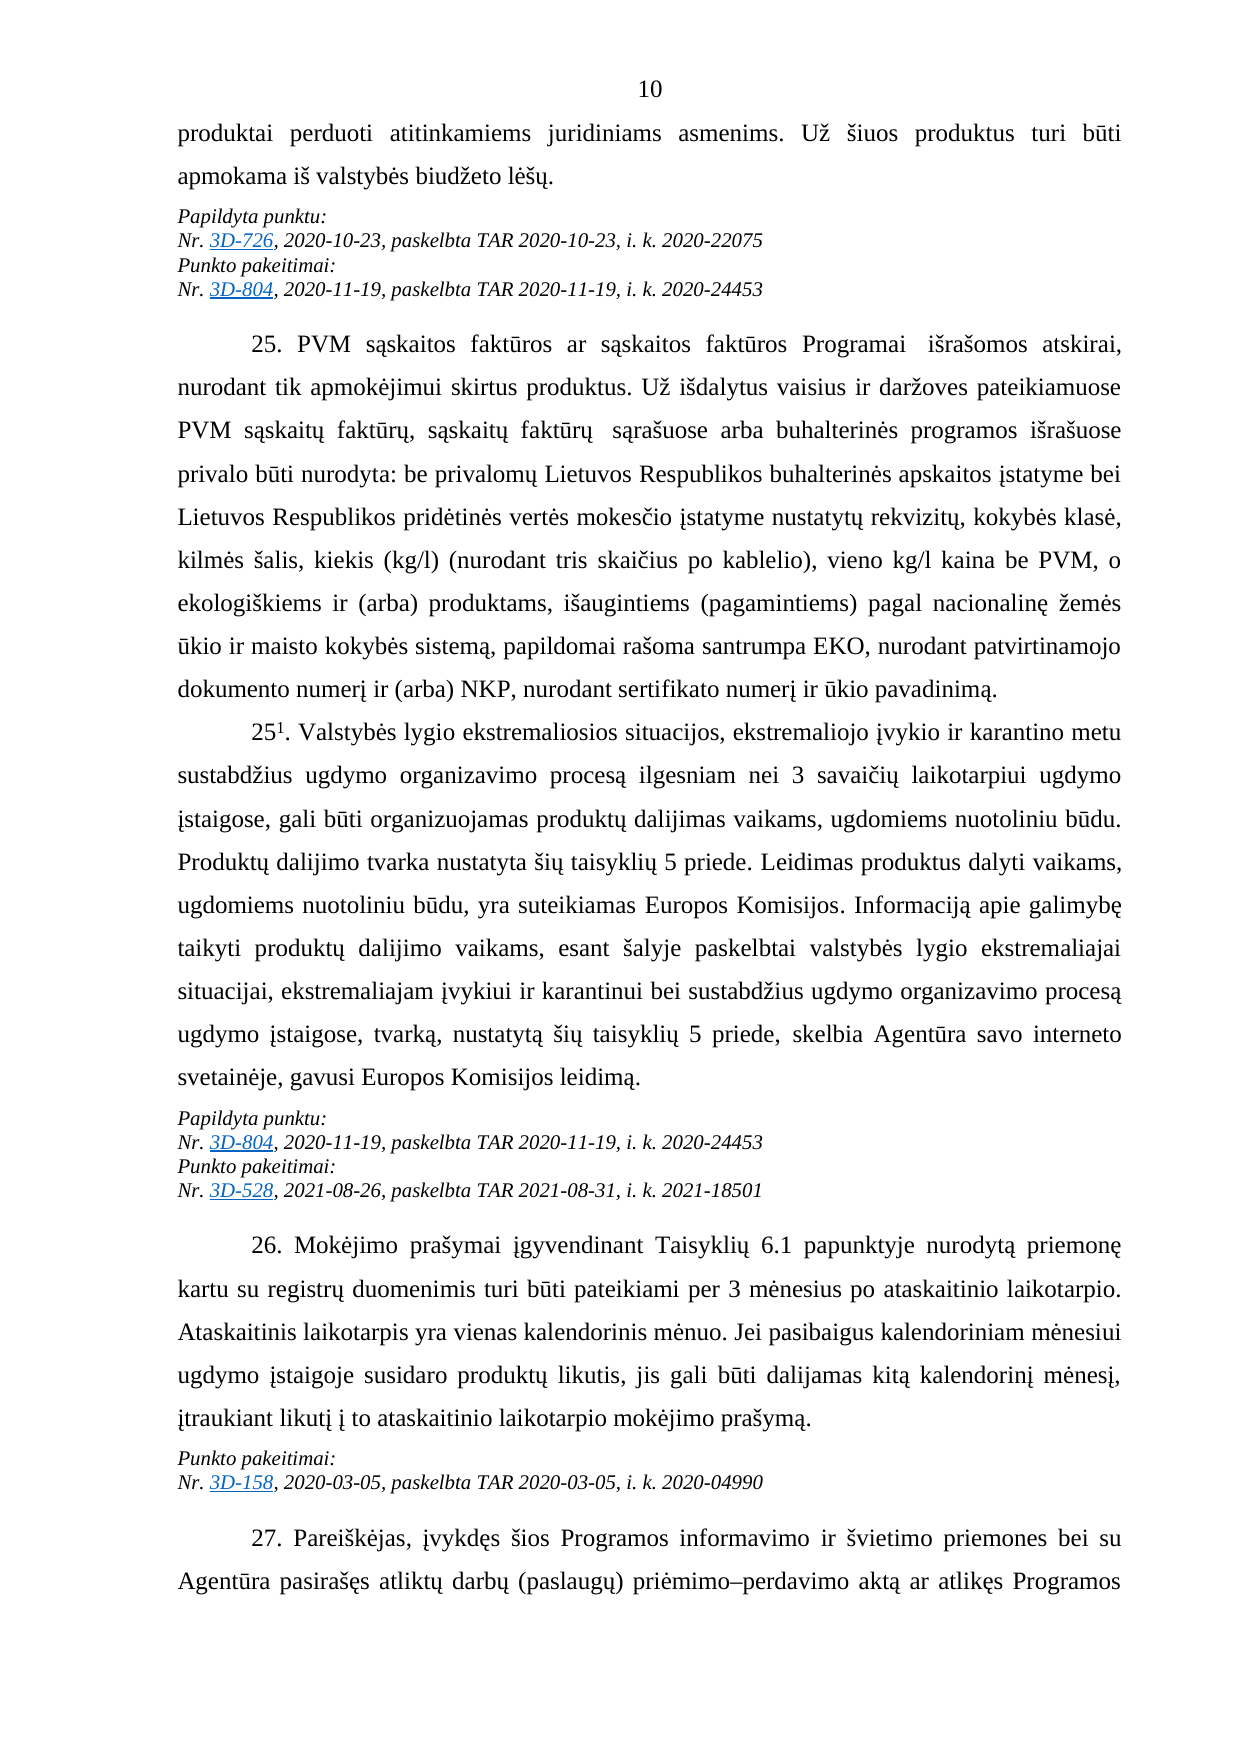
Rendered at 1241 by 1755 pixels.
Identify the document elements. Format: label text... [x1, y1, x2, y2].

text Papildyta punktu: [177, 1106, 1122, 1130]
text Punkto pakeitimai: [177, 1154, 1122, 1178]
text 26. Mokėjimo prašymai įgyvendinant Taisyklių 6.1 papunktyje nurodytą priemonę kartu su registrų duomenimis turi būti pateikiami per 3 mėnesius po ataskaitinio laikotarpio. Ataskaitinis laikotarpis yra vienas kalendorinis mėnuo. Jei pasibaigus kalendoriniam mėnesiui ugdymo įstaigoje susidaro produktų likutis, jis gali būti dalijamas kitą kalendorinį mėnesį, įtraukiant likutį į to ataskaitinio laikotarpio mokėjimo prašymą. [177, 1231, 1122, 1432]
text 25. PVM sąskaitos faktūros ar sąskaitos faktūros Programai išrašomos atskirai, nurodant tik apmokėjimui skirtus produktus. Už išdalytus vaisius ir daržoves pateikiamuose PVM sąskaitų faktūrų, sąskaitų faktūrų sąrašuose arba buhalterinės programos išrašuose privalo būti nurodyta: be privalomų Lietuvos Respublikos buhalterinės apskaitos įstatyme bei Lietuvos Respublikos pridėtinės vertės mokesčio įstatyme nustatytų rekvizitų, kokybės klasė, kilmės šalis, kiekis (kg/l) (nurodant tris skaičius po kablelio), vieno kg/l kaina be PVM, o ekologiškiems ir (arba) produktams, išaugintiems (pagamintiems) pagal nacionalinę žemės ūkio ir maisto kokybės sistemą, papildomai rašoma santrumpa EKO, nurodant patvirtinamojo dokumento numerį ir (arba) NKP, nurodant sertifikato numerį ir ūkio pavadinimą. [177, 329, 1122, 703]
text Nr. 3D-804, 2020-11-19, paskelbta TAR 2020-11-19, i. k. 2020-24453 [177, 277, 1122, 301]
text Nr. 3D-158, 2020-03-05, paskelbta TAR 2020-03-05, i. k. 2020-04990 [177, 1470, 1122, 1494]
text produktai perduoti atitinkamiems juridiniams asmenims. Už šiuos produktus turi būti apmokama iš valstybės biudžeto lėšų. [177, 118, 1122, 190]
text Papildyta punktu: [177, 204, 1122, 228]
text Nr. 3D-804, 2020-11-19, paskelbta TAR 2020-11-19, i. k. 2020-24453 [177, 1130, 1122, 1154]
text Nr. 3D-528, 2021-08-26, paskelbta TAR 2021-08-31, i. k. 2021-18501 [177, 1178, 1122, 1202]
text Punkto pakeitimai: [177, 1446, 1122, 1470]
text Nr. 3D-726, 2020-10-23, paskelbta TAR 2020-10-23, i. k. 2020-22075 [177, 228, 1122, 252]
text 27. Pareiškėjas, įvykdęs šios Programos informavimo ir švietimo priemones bei su Agentūra pasirašęs atliktų darbų (paslaugų) priėmimo–perdavimo aktą ar atlikęs Programos [177, 1523, 1122, 1595]
text Punkto pakeitimai: [177, 252, 1122, 277]
text 251. Valstybės lygio ekstremaliosios situacijos, ekstremaliojo įvykio ir karantino metu sustabdžius ugdymo organizavimo procesą ilgesniam nei 3 savaičių laikotarpiui ugdymo įstaigose, gali būti organizuojamas produktų dalijimas vaikams, ugdomiems nuotoliniu būdu. Produktų dalijimo tvarka nustatyta šių taisyklių 5 priede. Leidimas produktus dalyti vaikams, ugdomiems nuotoliniu būdu, yra suteikiamas Europos Komisijos. Informaciją apie galimybę taikyti produktų dalijimo vaikams, esant šalyje paskelbtai valstybės lygio ekstremaliajai situacijai, ekstremaliajam įvykiui ir karantinui bei sustabdžius ugdymo organizavimo procesą ugdymo įstaigose, tvarką, nustatytą šių taisyklių 5 priede, skelbia Agentūra savo interneto svetainėje, gavusi Europos Komisijos leidimą. [177, 717, 1122, 1091]
